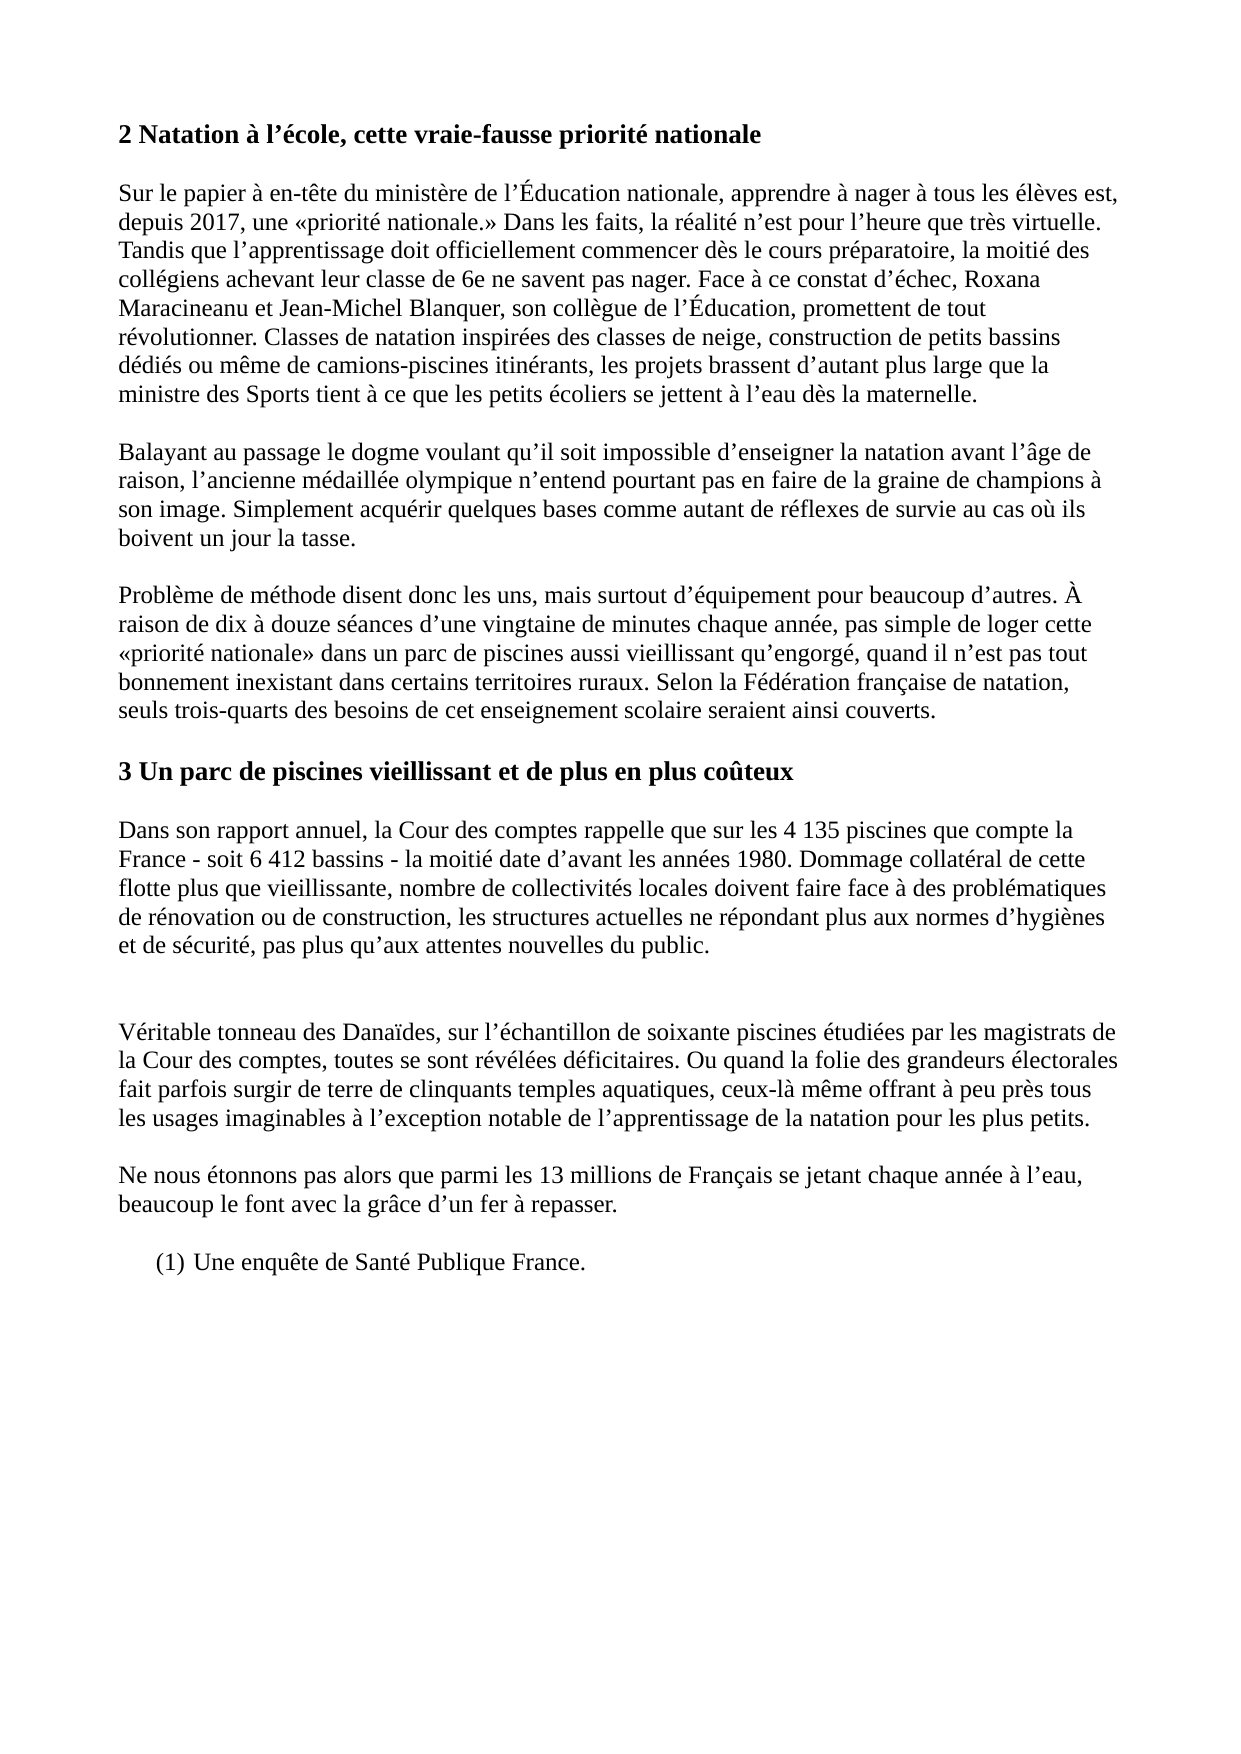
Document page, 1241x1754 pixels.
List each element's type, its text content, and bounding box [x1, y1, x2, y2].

text Véritable tonneau des Danaïdes, sur l’échantillon de soixante piscines étudiées par les magistrats de la Cour des comptes, toutes se sont révélées déficitaires. Ou quand la folie des grandeurs électorales fait parfois surgir de terre de clinquants temples aquatiques, ceux-là même offrant à peu près tous les usages imaginables à l’exception notable de l’apprentissage de la natation pour les plus petits. [118, 1017, 1122, 1132]
text Sur le papier à en-tête du ministère de l’Éducation nationale, apprendre à nager à tous les élèves est, depuis 2017, une «priorité nationale.» Dans les faits, la réalité n’est pour l’heure que très virtuelle. Tandis que l’apprentissage doit officiellement commencer dès le cours préparatoire, la moitié des collégiens achevant leur classe de 6e ne savent pas nager. Face à ce constat d’échec, Roxana Maracineanu et Jean-Michel Blanquer, son collègue de l’Éducation, promettent de tout révolutionner. Classes de natation inspirées des classes de neige, construction de petits bassins dédiés ou même de camions-piscines itinérants, les projets brassent d’autant plus large que la ministre des Sports tient à ce que les petits écoliers se jettent à l’eau dès la maternelle. [118, 178, 1122, 408]
text Balayant au passage le dogme voulant qu’il soit impossible d’enseigner la natation avant l’âge de raison, l’ancienne médaillée olympique n’entend pourtant pas en faire de la graine de champions à son image. Simplement acquérir quelques bases comme autant de réflexes de survie au cas où ils boivent un jour la tasse. [118, 437, 1122, 552]
list Une enquête de Santé Publique France. [156, 1247, 1122, 1275]
text 2 Natation à l’école, cette vraie-fausse priorité nationale [118, 118, 1122, 149]
text Problème de méthode disent donc les uns, mais surtout d’équipement pour beaucoup d’autres. À raison de dix à douze séances d’une vingtaine de minutes chaque année, pas simple de loger cette «priorité nationale» dans un parc de piscines aussi vieillissant qu’engorgé, quand il n’est pas tout bonnement inexistant dans certains territoires ruraux. Selon la Fédération française de natation, seuls trois-quarts des besoins de cet enseignement scolaire seraient ainsi couverts. [118, 581, 1122, 724]
text Dans son rapport annuel, la Cour des comptes rappelle que sur les 4 135 piscines que compte la France - soit 6 412 bassins - la moitié date d’avant les années 1980. Dommage collatéral de cette flotte plus que vieillissante, nombre de collectivités locales doivent faire face à des problématiques de rénovation ou de construction, les structures actuelles ne répondant plus aux normes d’hygiènes et de sécurité, pas plus qu’aux attentes nouvelles du public. [118, 815, 1122, 959]
text Ne nous étonnons pas alors que parmi les 13 millions de Français se jetant chaque année à l’eau, beaucoup le font avec la grâce d’un fer à repasser. [118, 1160, 1122, 1218]
text 3 Un parc de piscines vieillissant et de plus en plus coûteux [118, 755, 1122, 787]
